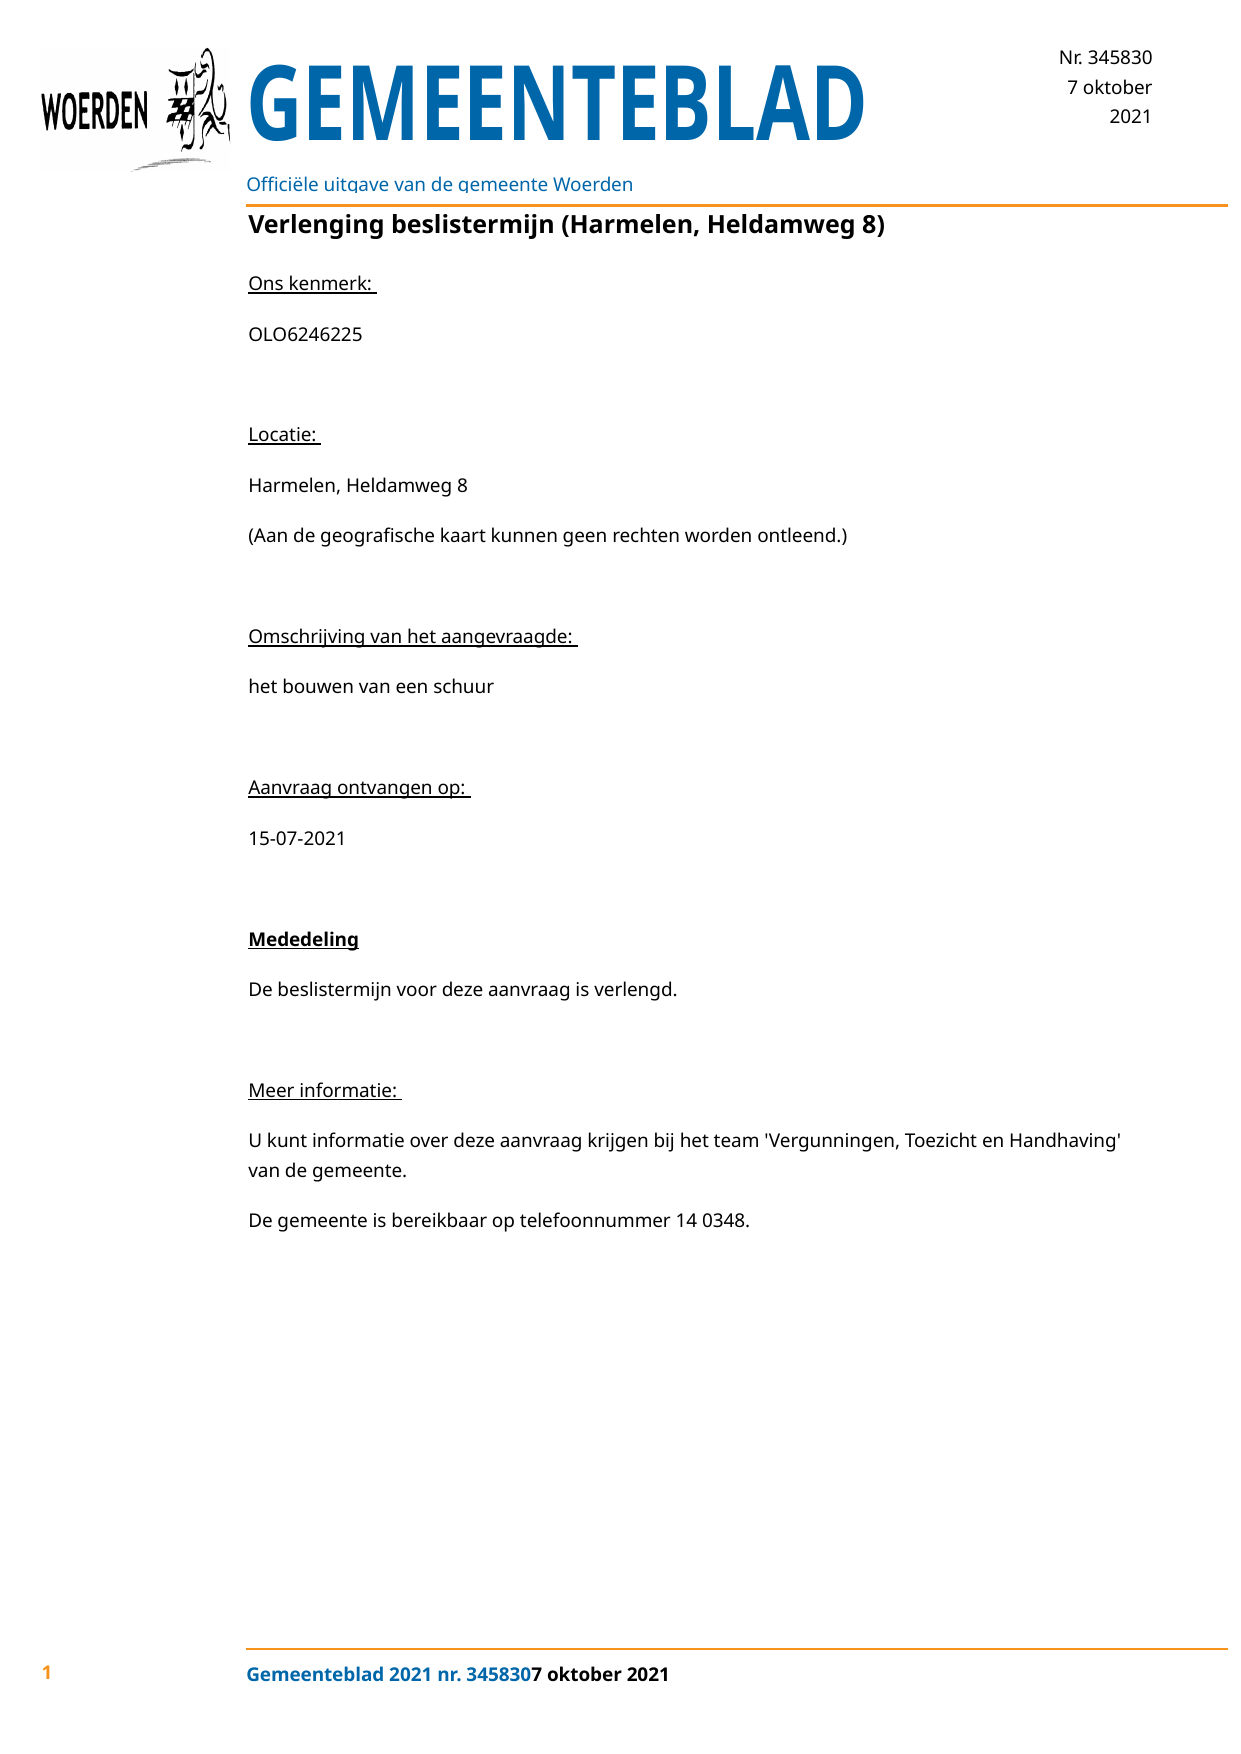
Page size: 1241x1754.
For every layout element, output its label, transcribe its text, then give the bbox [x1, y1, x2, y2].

text Harmelen, Heldamweg 8 [248, 472, 1152, 498]
text De gemeente is bereikbaar op telefoonnummer 14 0348. [248, 1207, 1152, 1233]
text Verlenging beslistermijn (Harmelen, Heldamweg 8) [248, 207, 1152, 241]
text OLO6246225 [248, 321, 1152, 346]
text het bouwen van een schuur [248, 674, 1152, 699]
text (Aan de geografische kaart kunnen geen rechten worden ontleend.) [248, 522, 1152, 548]
text De beslistermijn voor deze aanvraag is verlengd. [248, 976, 1152, 1002]
text Meer informatie: [248, 1077, 1152, 1103]
text Locatie: [248, 422, 1152, 447]
text 15-07-2021 [248, 825, 1152, 851]
text Omschrijving van het aangevraagde: [248, 623, 1152, 649]
text Mededeling [248, 926, 1152, 951]
text U kunt informatie over deze aanvraag krijgen bij het team 'Vergunningen, Toezicht en Handhaving' van de gemeente. [248, 1127, 1152, 1183]
text Ons kenmerk: [248, 270, 1152, 296]
text Aanvraag ontvangen op: [248, 774, 1152, 800]
picture [41, 47, 231, 172]
